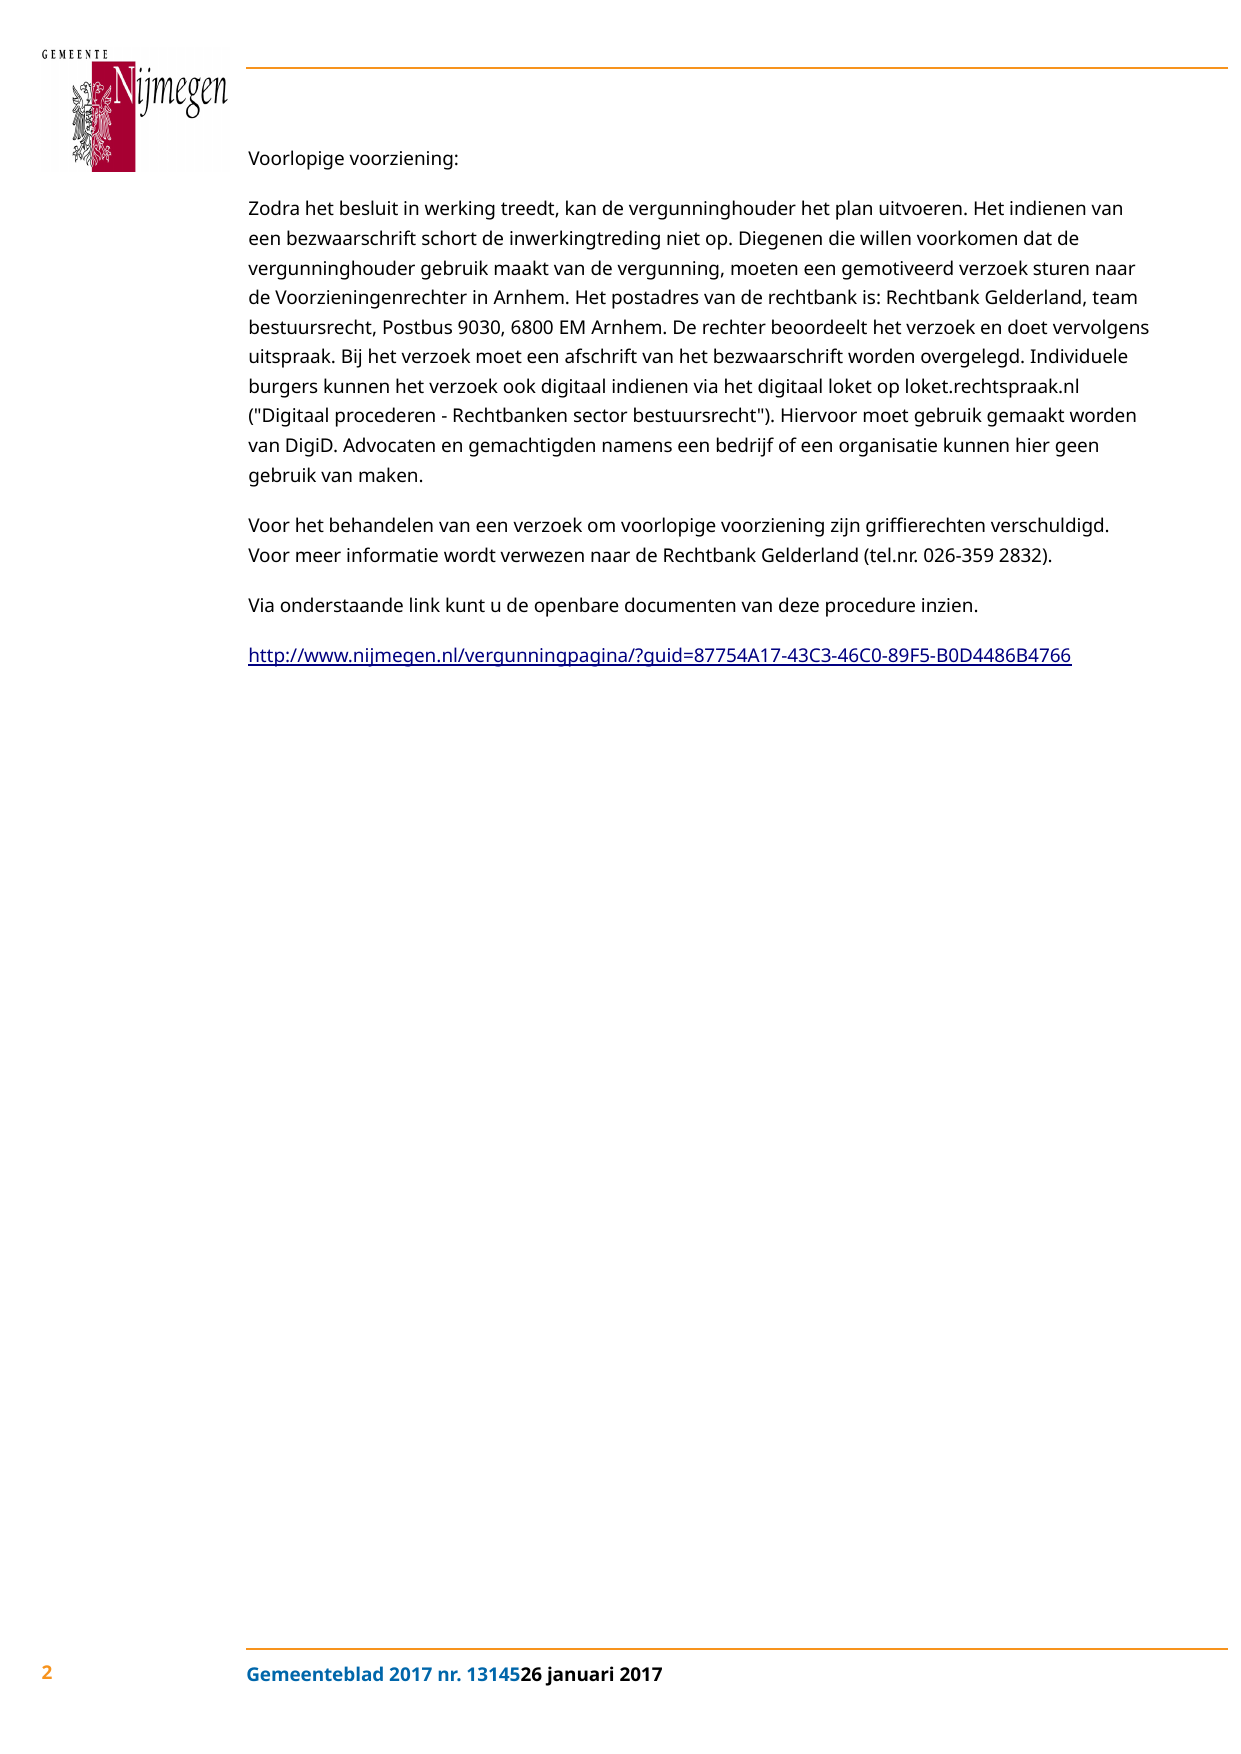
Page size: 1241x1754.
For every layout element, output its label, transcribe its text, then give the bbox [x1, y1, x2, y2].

text Zodra het besluit in werking treedt, kan de vergunninghouder het plan uitvoeren. Het indienen van een bezwaarschrift schort de inwerkingtreding niet op. Diegenen die willen voorkomen dat de vergunninghouder gebruik maakt van de vergunning, moeten een gemotiveerd verzoek sturen naar de Voorzieningenrechter in Arnhem. Het postadres van de rechtbank is: Rechtbank Gelderland, team bestuursrecht, Postbus 9030, 6800 EM Arnhem. De rechter beoordeelt het verzoek en doet vervolgens uitspraak. Bij het verzoek moet een afschrift van het bezwaarschrift worden overgelegd. Individuele burgers kunnen het verzoek ook digitaal indienen via het digitaal loket op loket.rechtspraak.nl ("Digitaal procederen - Rechtbanken sector bestuursrecht"). Hiervoor moet gebruik gemaakt worden van DigiD. Advocaten en gemachtigden namens een bedrijf of een organisatie kunnen hier geen gebruik van maken. [248, 196, 1152, 488]
text Voorlopige voorziening: [248, 145, 1152, 171]
text http://www.nijmegen.nl/vergunningpagina/?guid=87754A17-43C3-46C0-89F5-B0D4486B4766 [248, 643, 1152, 668]
text Voor het behandelen van een verzoek om voorlopige voorziening zijn griffierechten verschuldigd. Voor meer informatie wordt verwezen naar de Rechtbank Gelderland (tel.nr. 026-359 2832). [248, 512, 1152, 568]
picture [41, 47, 231, 172]
text Via onderstaande link kunt u de openbare documenten van deze procedure inzien. [248, 592, 1152, 618]
